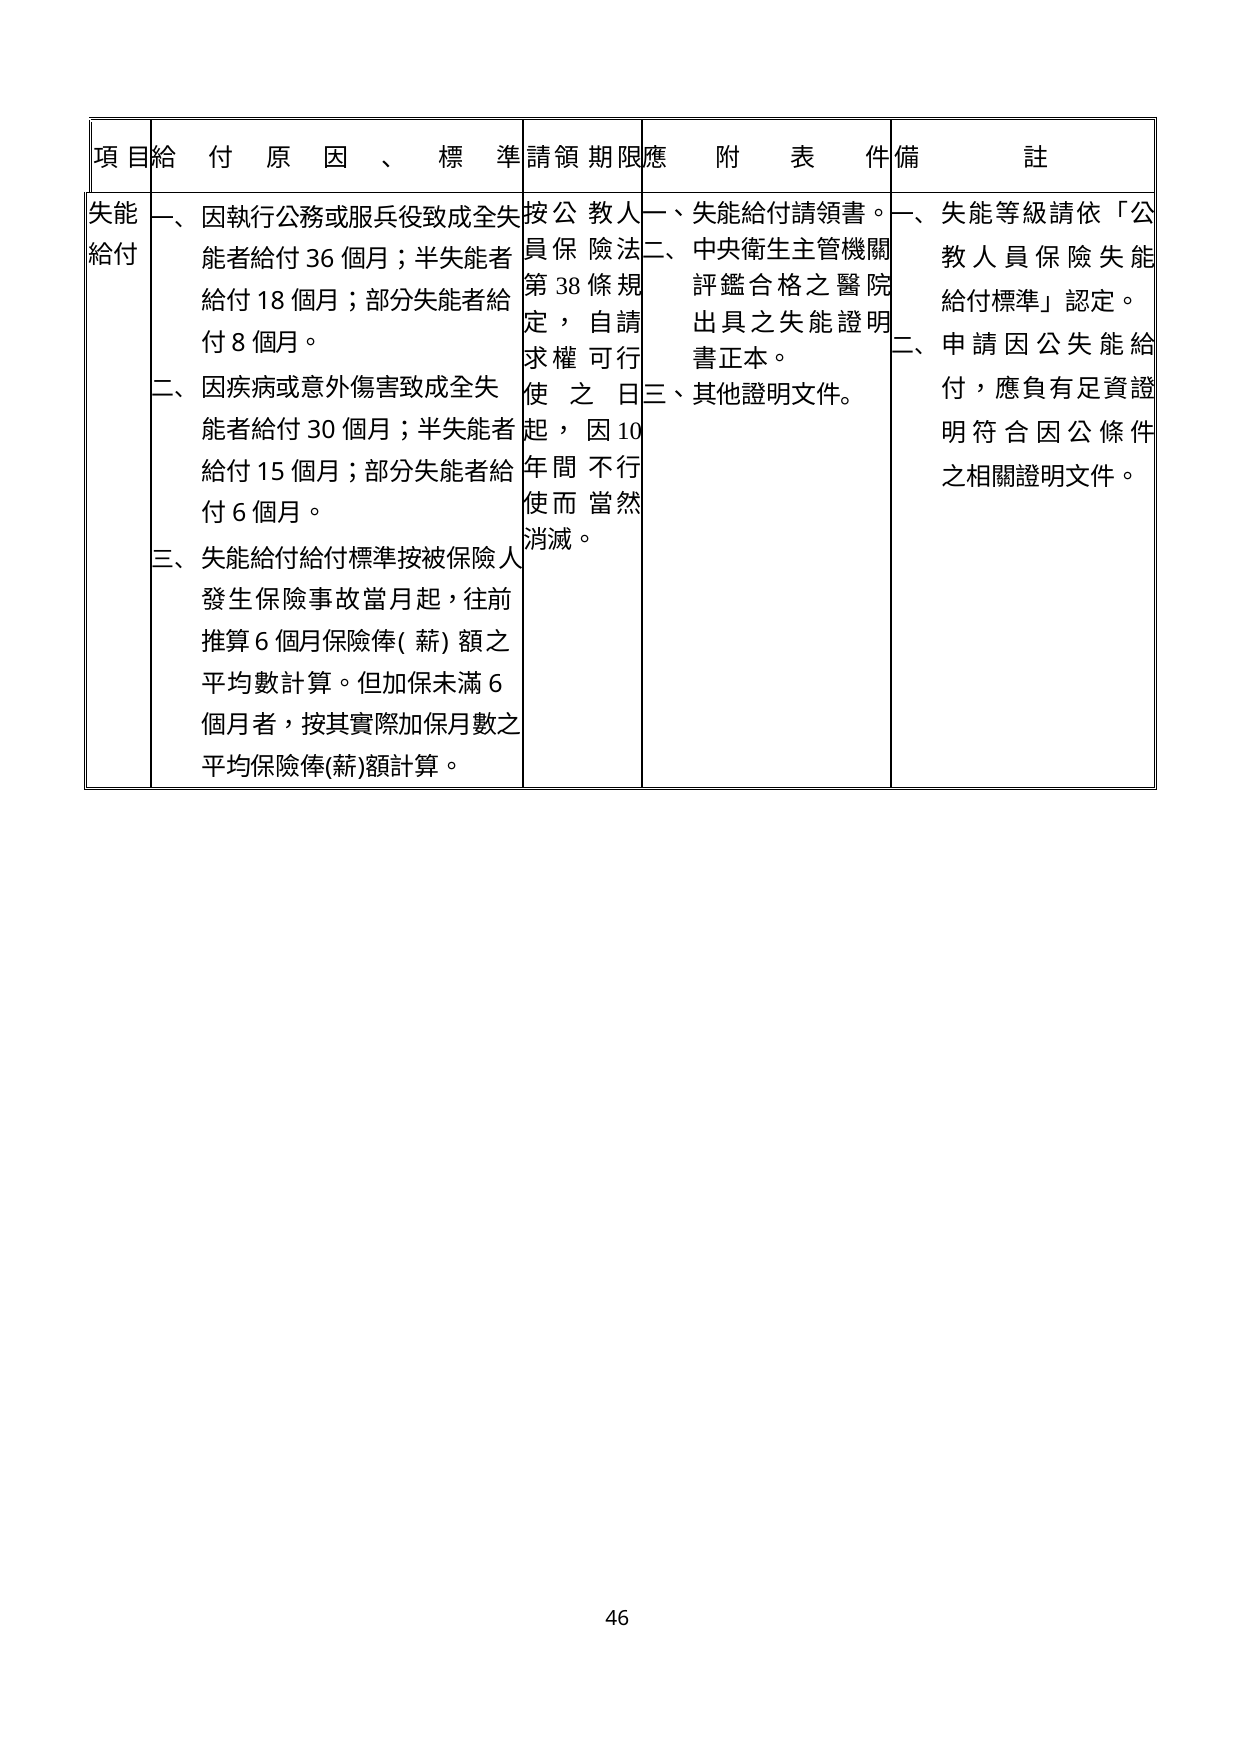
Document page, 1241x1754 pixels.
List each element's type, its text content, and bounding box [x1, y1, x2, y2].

table_header 項目 [91, 120, 150, 192]
table_cell 失能給付請領書。 中央衛生主管機關評鑑合格之醫院出具之失能證明書正本。 其他證明文件。 [643, 193, 890, 787]
table_header [86, 117, 91, 192]
table_header 給 付 原 因 、 標 準 [152, 120, 522, 192]
table_header 應附表件 [643, 120, 890, 192]
table_cell 失能等級請依「公教人員保險失能給付標準」認定。 申請因公失能給付，應負有足資證明符合因公條件之相關證明文件。 [892, 193, 1154, 787]
table_header 請領 期限 [524, 120, 641, 192]
table_header 備註 [892, 120, 1154, 192]
table_cell 按公 教人 員保 險法 第 38條規 定， 自請 求權 可行 使之日 起， 因 10年間 不行 使而 當然 消滅。 [524, 193, 641, 787]
table_cell 失能給付 [87, 193, 150, 787]
table_cell 因執行公務或服兵役致成全失能者給付 36 個月；半失能者給付 18 個月；部分失能者給付 8 個月。 因疾病或意外傷害致成全失能者給付 30 個月；半失能者給付 15 個月；部分失能者給付 6 個月。 失能給付給付標準按被保險人發生保險事故當月起，往前推算 6 個月保險俸( 薪) 額之平均數計算。但加保未滿 6 個月者，按其實際加保月數之平均保險俸(薪)額計算。 [152, 193, 522, 787]
